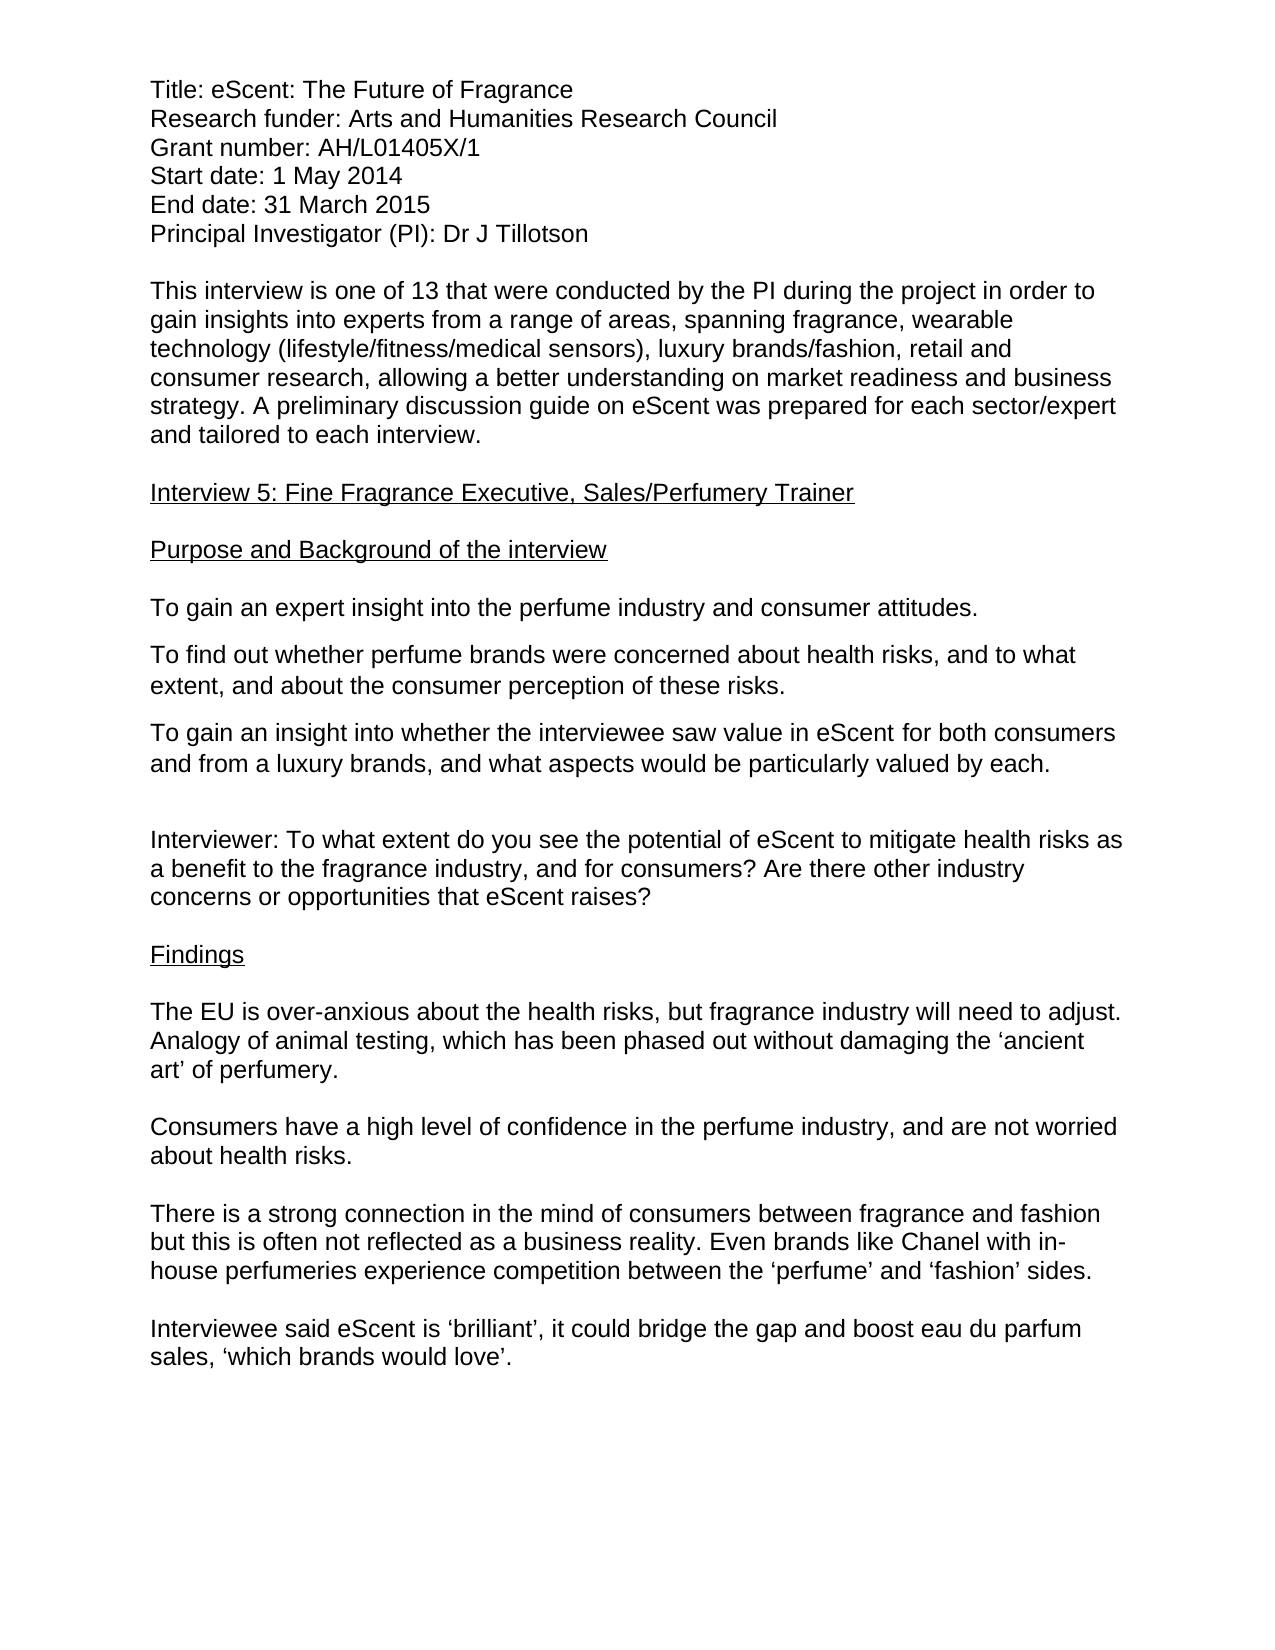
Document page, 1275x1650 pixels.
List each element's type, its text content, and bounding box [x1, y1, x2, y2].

text Interview 5: Fine Fragrance Executive, Sales/Perfumery Trainer [150, 477, 1125, 506]
text Start date: 1 May 2014 [150, 161, 1125, 190]
text Purpose and Background of the interview [150, 535, 1125, 564]
text This interview is one of 13 that were conducted by the PI during the project in order to gain insights into experts from a range of areas, spanning fragrance, wearable technology (lifestyle/fitness/medical sensors), luxury brands/fashion, retail and consumer research, allowing a better understanding on market readiness and business strategy. A preliminary discussion guide on eScent was prepared for each sector/expert and tailored to each interview. [150, 276, 1125, 449]
text The EU is over-anxious about the health risks, but fragrance industry will need to adjust. Analogy of animal testing, which has been phased out without damaging the ‘ancient art’ of perfumery. [150, 997, 1125, 1084]
text Findings [150, 940, 1125, 969]
text Title: eScent: The Future of Fragrance [150, 75, 1125, 104]
text Grant number: AH/L01405X/1 [150, 132, 1125, 161]
text Research funder: Arts and Humanities Research Council [150, 104, 1125, 132]
text Interviewee said eScent is ‘brilliant’, it could bridge the gap and boost eau du parfum sales, ‘which brands would love’. [150, 1314, 1125, 1371]
text To gain an insight into whether the interviewee saw value in eScent for both consumers and from a luxury brands, and what aspects would be particularly valued by each. [150, 718, 1125, 777]
text Principal Investigator (PI): Dr J Tillotson [150, 219, 1125, 247]
text End date: 31 March 2015 [150, 190, 1125, 219]
text Interviewer: To what extent do you see the potential of eScent to mitigate health risks as a benefit to the fragrance industry, and for consumers? Are there other industry concerns or opportunities that eScent raises? [150, 825, 1125, 911]
text To gain an expert insight into the perfume industry and consumer attitudes. [150, 592, 1125, 621]
text Consumers have a high level of confidence in the perfume industry, and are not worried about health risks. [150, 1112, 1125, 1170]
text To find out whether perfume brands were concerned about health risks, and to what extent, and about the consumer perception of these risks. [150, 640, 1125, 699]
text There is a strong connection in the mind of consumers between fragrance and fashion but this is often not reflected as a business reality. Even brands like Chanel with in-house perfumeries experience competition between the ‘perfume’ and ‘fashion’ sides. [150, 1199, 1125, 1285]
